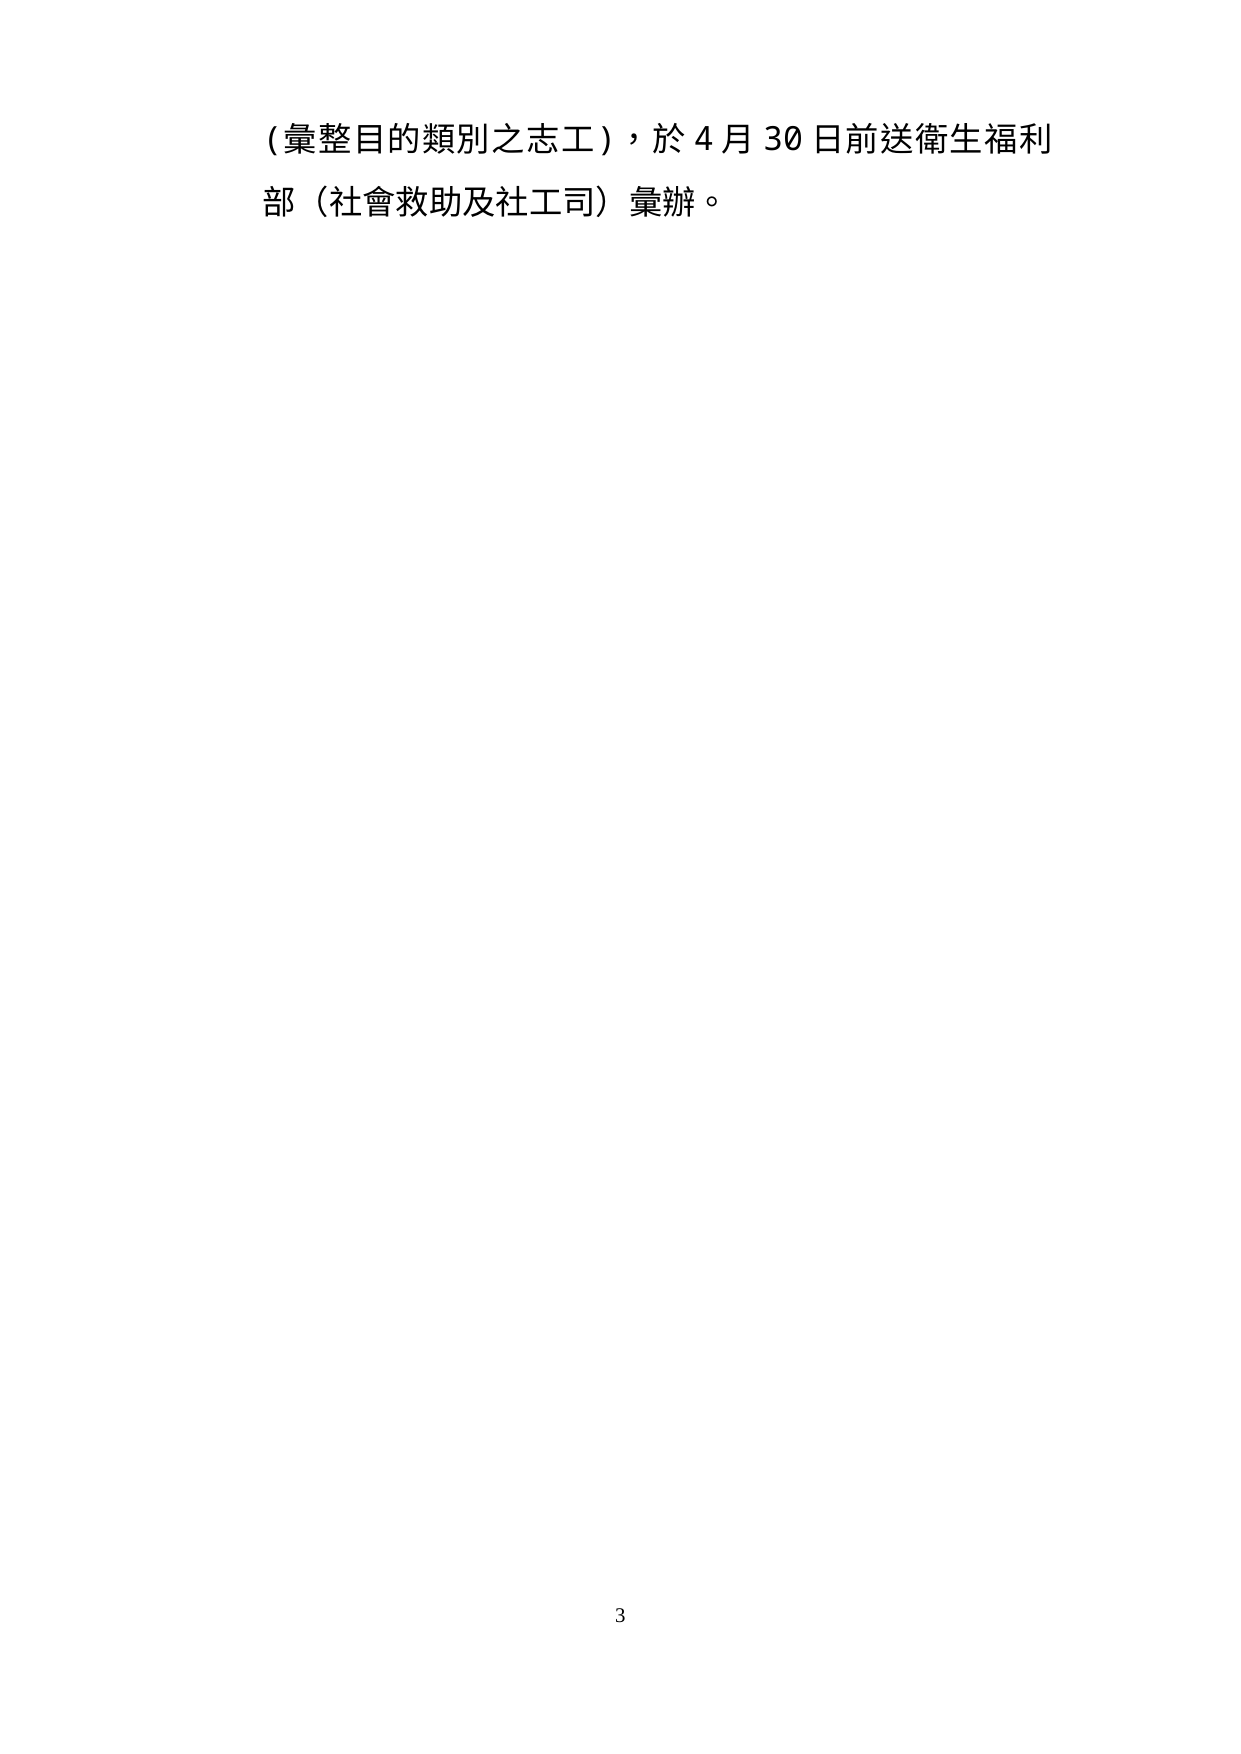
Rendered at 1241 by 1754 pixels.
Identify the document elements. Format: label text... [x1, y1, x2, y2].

list (彙整目的類別之志工)，於4月30日前送衛生福利部（社會救助及社工司）彙辦。 [187, 96, 1053, 221]
